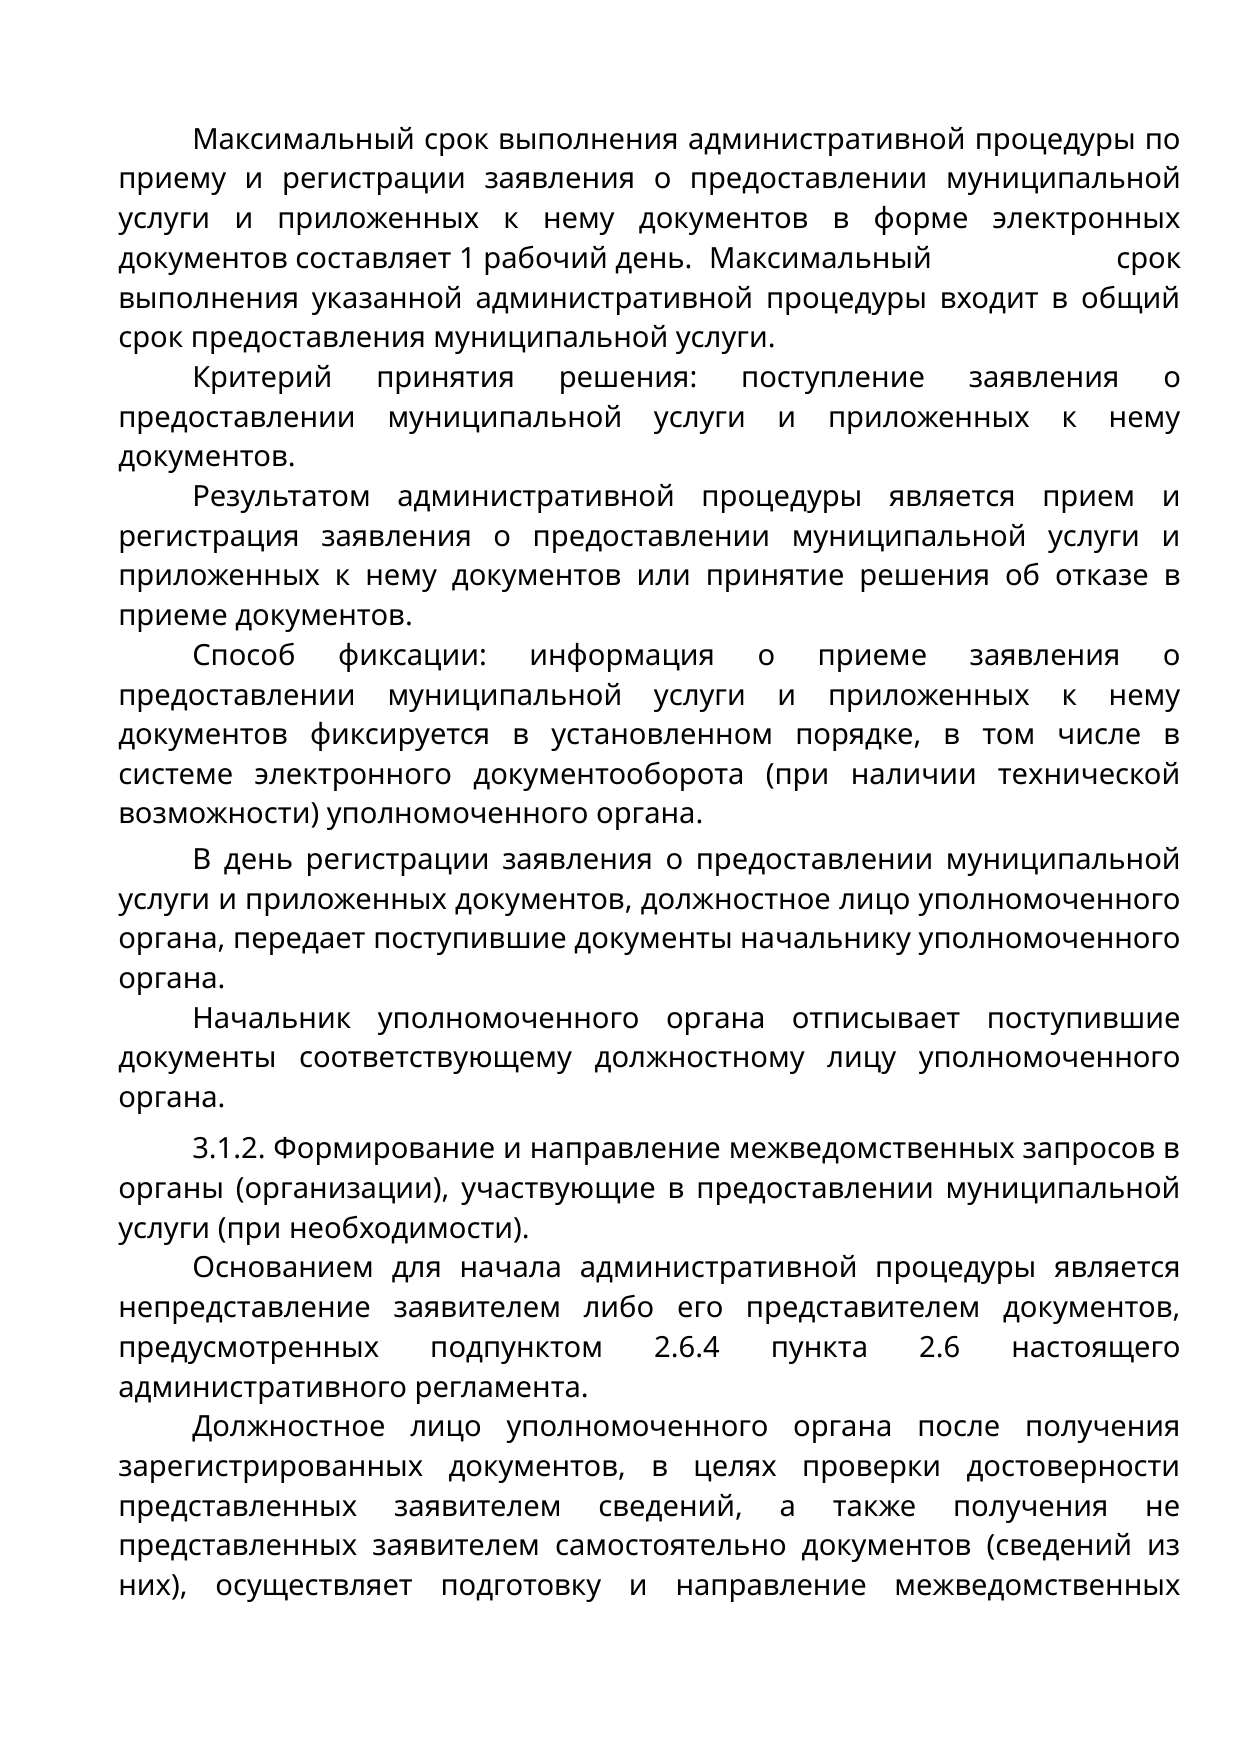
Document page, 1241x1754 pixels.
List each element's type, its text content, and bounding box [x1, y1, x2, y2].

text Способ фиксации: информация о приеме заявления о предоставлении муниципальной услуги и приложенных к нему документов фиксируется в установленном порядке, в том числе в системе электронного документооборота (при наличии технической возможности) уполномоченного органа. [118, 634, 1181, 832]
text Критерий принятия решения: поступление заявления о предоставлении муниципальной услуги и приложенных к нему документов. [118, 356, 1181, 475]
text Максимальный срок выполнения административной процедуры по приему и регистрации заявления о предоставлении муниципальной услуги и приложенных к нему документов в форме электронных документов составляет 1 рабочий день. Максимальный срок выполнения указанной административной процедуры входит в общий срок предоставления муниципальной услуги. [118, 118, 1181, 356]
text Должностное лицо уполномоченного органа после получения зарегистрированных документов, в целях проверки достоверности представленных заявителем сведений, а также получения не представленных заявителем самостоятельно документов (сведений из них), осуществляет подготовку и направление межведомственных [118, 1406, 1181, 1604]
text Результатом административной процедуры является прием и регистрация заявления о предоставлении муниципальной услуги и приложенных к нему документов или принятие решения об отказе в приеме документов. [118, 475, 1181, 634]
text В день регистрации заявления о предоставлении муниципальной услуги и приложенных документов, должностное лицо уполномоченного органа, передает поступившие документы начальнику уполномоченного органа. [118, 838, 1181, 997]
text 3.1.2. Формирование и направление межведомственных запросов в органы (организации), участвующие в предоставлении муниципальной услуги (при необходимости). [118, 1128, 1181, 1247]
text Основанием для начала административной процедуры является непредставление заявителем либо его представителем документов, предусмотренных подпунктом 2.6.4 пункта 2.6 настоящего административного регламента. [118, 1247, 1181, 1406]
text Начальник уполномоченного органа отписывает поступившие документы соответствующему должностному лицу уполномоченного органа. [118, 997, 1181, 1116]
